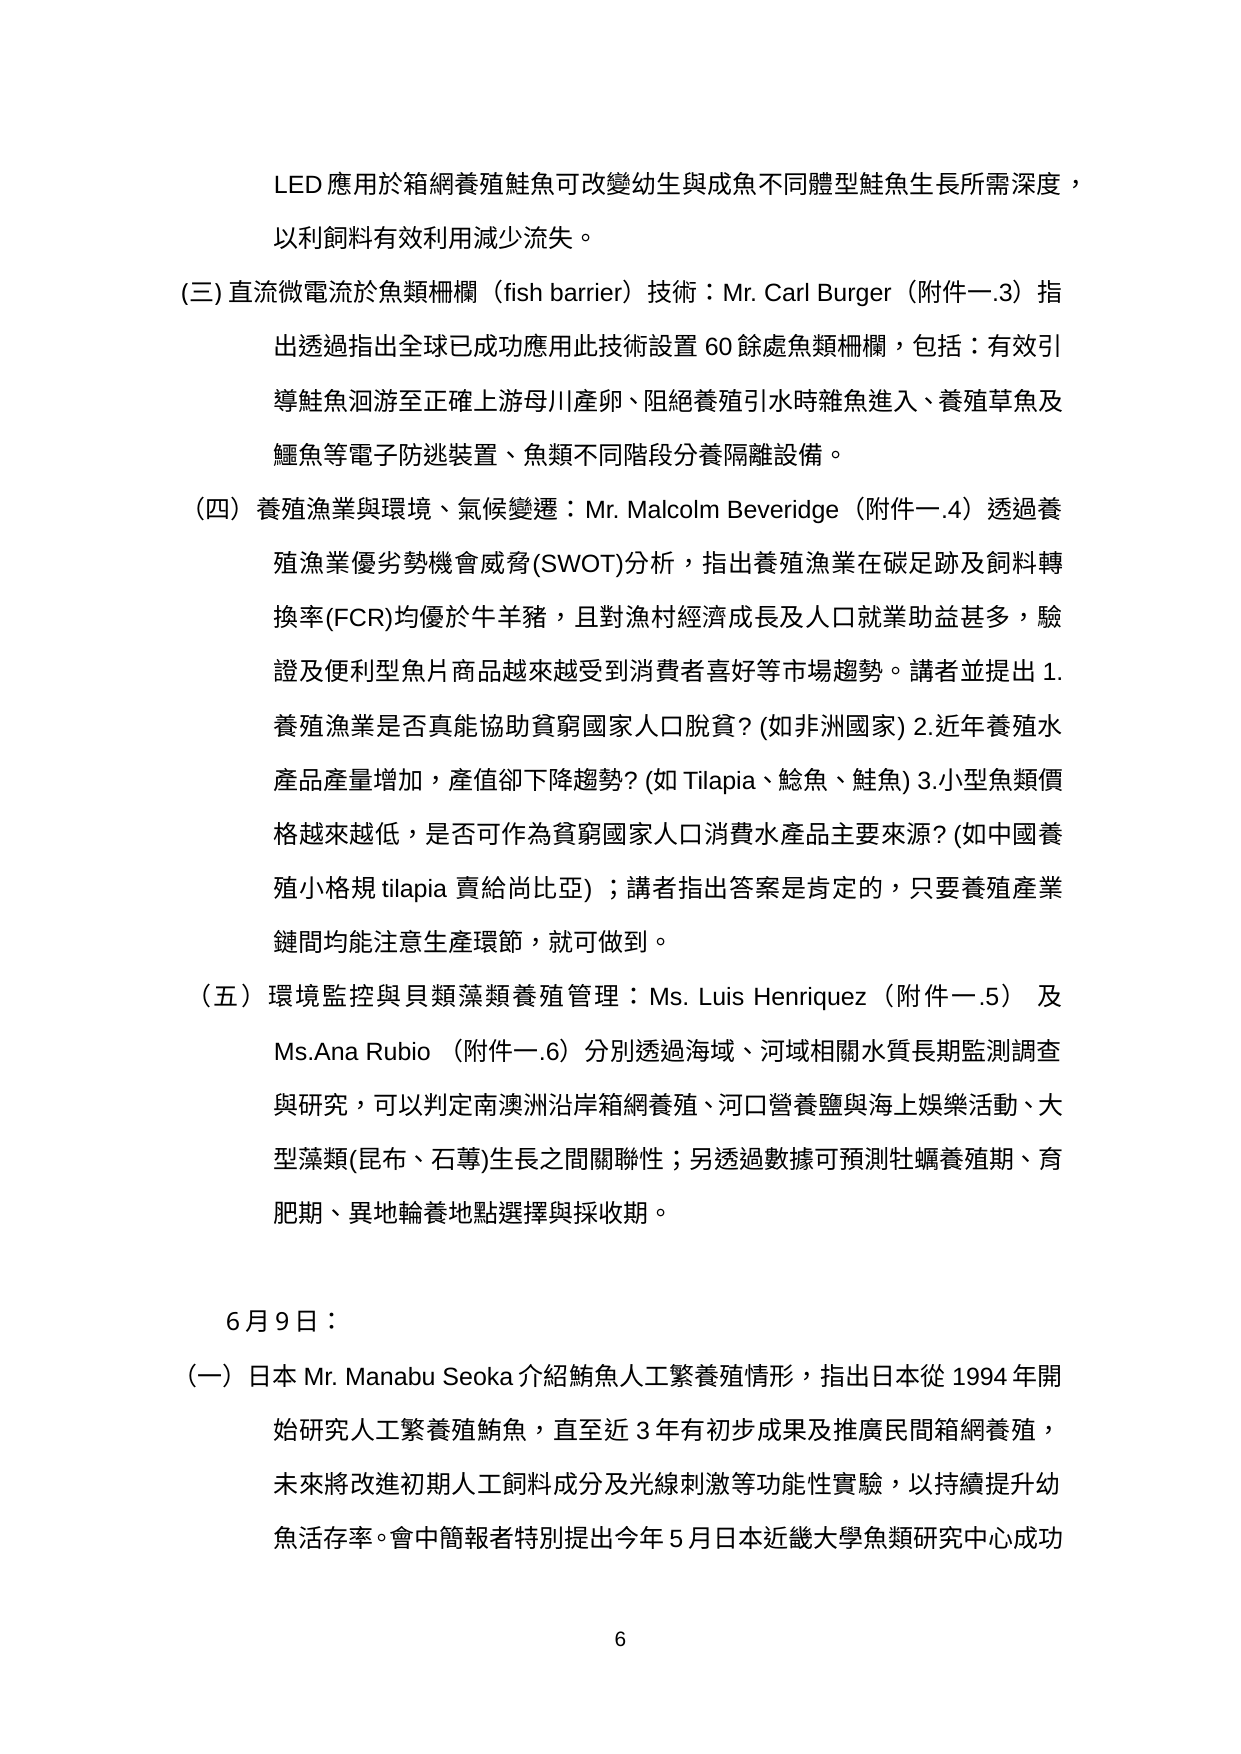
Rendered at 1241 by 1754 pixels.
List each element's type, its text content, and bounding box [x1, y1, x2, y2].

text （二）LED照明設備於水產養殖：Ms. Julie Delabbio （附件一.1）指出調控光的波長、光亮度及光週期，可以影響魚類生理反應與習性，提昇飼料有效利用。研究顯示斑馬魚(Zebra fish)在暖水與冷水環境分別可見到不同色光，美國淡水梭魚(Walleye)則可見到橘光與綠光。透過LED應用於水產養殖，可以依據人類需求刺激養殖魚類改變習性，如光線陰暗影響箱網魚類習性--白天下沉，晚上上升。Mr. Frode Oppedal（附件一.2）指出LED應用於箱網養殖鮭魚可改變幼生與成魚不同體型鮭魚生長所需深度，以利飼料有效利用減少流失。 [129, 150, 1063, 258]
text 6月9日： [226, 1287, 1063, 1342]
text （一）日本Mr. Manabu Seoka介紹鮪魚人工繁養殖情形，指出日本從1994年開始研究人工繁養殖鮪魚，直至近3年有初步成果及推廣民間箱網養殖，未來將改進初期人工飼料成分及光線刺激等功能性實驗，以持續提升幼魚活存率。會中簡報者特別提出今年5月日本近畿大學魚類研究中心成功 [129, 1342, 1063, 1558]
text （五）環境監控與貝類藻類養殖管理：Ms. Luis Henriquez（附件一.5） 及Ms.Ana Rubio （附件一.6）分別透過海域、河域相關水質長期監測調查與研究，可以判定南澳洲沿岸箱網養殖、河口營養鹽與海上娛樂活動、大型藻類(昆布、石蓴)生長之間關聯性；另透過數據可預測牡蠣養殖期、育肥期、異地輪養地點選擇與採收期。 [129, 962, 1063, 1233]
text (三) 直流微電流於魚類柵欄（fish barrier）技術：Mr. Carl Burger（附件一.3）指出透過指出全球已成功應用此技術設置60餘處魚類柵欄，包括：有效引導鮭魚洄游至正確上游母川產卵、阻絕養殖引水時雜魚進入、養殖草魚及鱷魚等電子防逃裝置、魚類不同階段分養隔離設備。 [129, 258, 1063, 475]
text （四）養殖漁業與環境、氣候變遷：Mr. Malcolm Beveridge（附件一.4）透過養殖漁業優劣勢機會威脅(SWOT)分析，指出養殖漁業在碳足跡及飼料轉換率(FCR)均優於牛羊豬，且對漁村經濟成長及人口就業助益甚多，驗證及便利型魚片商品越來越受到消費者喜好等市場趨勢。講者並提出1.養殖漁業是否真能協助貧窮國家人口脫貧? (如非洲國家) 2.近年養殖水產品產量增加，產值卻下降趨勢? (如Tilapia、鯰魚、鮭魚) 3.小型魚類價格越來越低，是否可作為貧窮國家人口消費水產品主要來源? (如中國養殖小格規tilapia 賣給尚比亞) ；講者指出答案是肯定的，只要養殖產業鏈間均能注意生產環節，就可做到。 [129, 475, 1063, 962]
